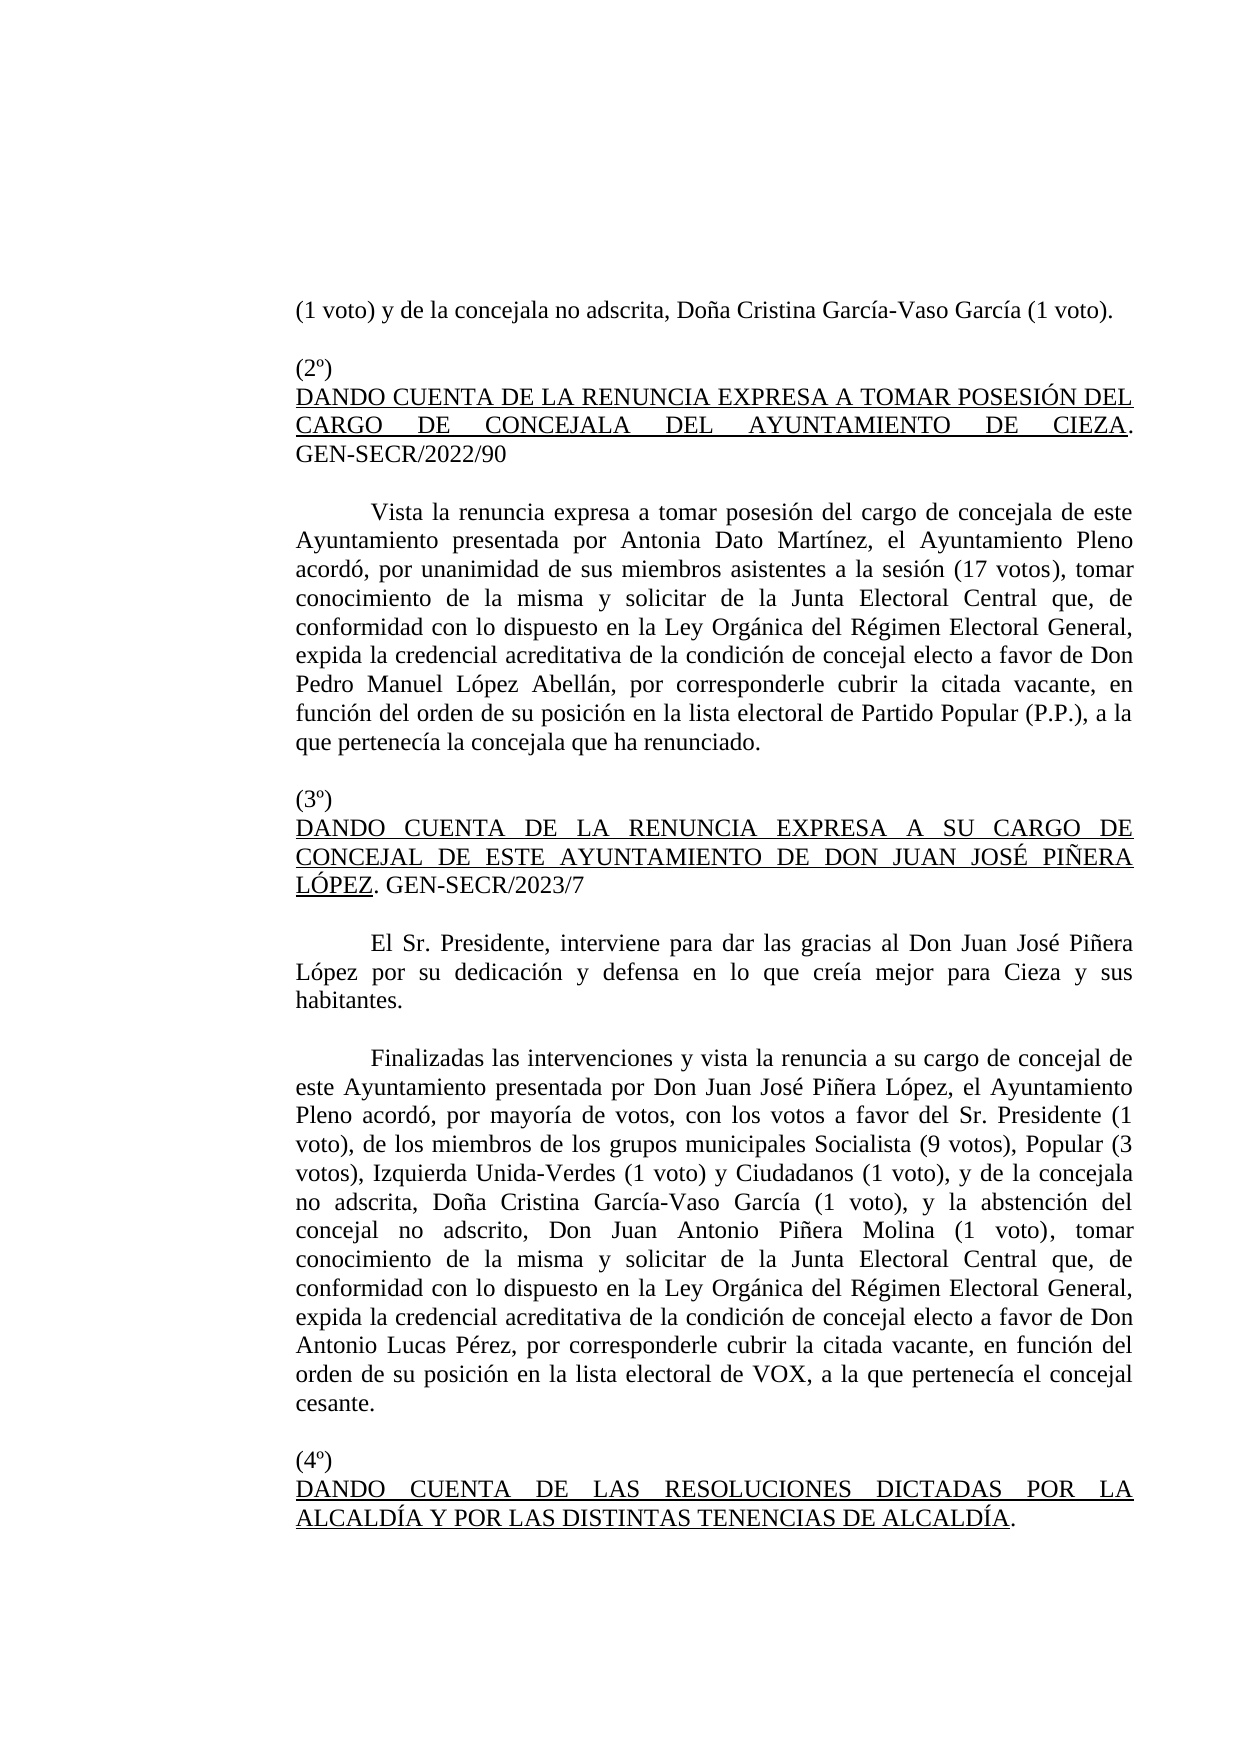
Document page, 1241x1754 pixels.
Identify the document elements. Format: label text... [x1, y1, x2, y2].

text DANDO CUENTA DE LA RENUNCIA EXPRESA A TOMAR POSESIÓN DEL [295, 382, 1134, 407]
text ALCALDÍA Y POR LAS DISTINTAS TENENCIAS DE ALCALDÍA. [295, 1500, 1134, 1532]
text (4º) [295, 1445, 1134, 1474]
text (2º) [295, 353, 1134, 382]
text El Sr. Presidente, interviene para dar las gracias al Don Juan José Piñera López por su dedicación y defensa en lo que creía mejor para Cieza y sus habitantes. [295, 928, 1134, 1014]
text Finalizadas las intervenciones y vista la renuncia a su cargo de concejal de este Ayuntamiento presentada por Don Juan José Piñera López, el Ayuntamiento Pleno acordó, por mayoría de votos, con los votos a favor del Sr. Presidente (1 voto), de los miembros de los grupos municipales Socialista (9 votos), Popular (3 votos), Izquierda Unida-Verdes (1 voto) y Ciudadanos (1 voto), y de la concejala no adscrita, Doña Cristina García-Vaso García (1 voto), y la abstención del concejal no adscrito, Don Juan Antonio Piñera Molina (1 voto), tomar conocimiento de la misma y solicitar de la Junta Electoral Central que, de conformidad con lo dispuesto en la Ley Orgánica del Régimen Electoral General, expida la credencial acreditativa de la condición de concejal electo a favor de Don Antonio Lucas Pérez, por corresponderle cubrir la citada vacante, en función del orden de su posición en la lista electoral de VOX, a la que pertenecía el concejal cesante. [295, 1043, 1134, 1417]
text CONCEJAL DE ESTE AYUNTAMIENTO DE DON JUAN JOSÉ PIÑERA [295, 839, 1134, 867]
text LÓPEZ. GEN-SECR/2023/7 [295, 868, 1134, 899]
text (1 voto) y de la concejala no adscrita, Doña Cristina García-Vaso García (1 voto). [295, 295, 1134, 324]
text DANDO CUENTA DE LAS RESOLUCIONES DICTADAS POR LA [295, 1474, 1134, 1499]
text CARGO DE CONCEJALA DEL AYUNTAMIENTO DE CIEZA. GEN-SECR/2022/90 [295, 408, 1134, 468]
text DANDO CUENTA DE LA RENUNCIA EXPRESA A SU CARGO DE [295, 813, 1134, 838]
text Vista la renuncia expresa a tomar posesión del cargo de concejala de este Ayuntamiento presentada por Antonia Dato Martínez, el Ayuntamiento Pleno acordó, por unanimidad de sus miembros asistentes a la sesión (17 votos), tomar conocimiento de la misma y solicitar de la Junta Electoral Central que, de conformidad con lo dispuesto en la Ley Orgánica del Régimen Electoral General, expida la credencial acreditativa de la condición de concejal electo a favor de Don Pedro Manuel López Abellán, por corresponderle cubrir la citada vacante, en función del orden de su posición en la lista electoral de Partido Popular (P.P.), a la que pertenecía la concejala que ha renunciado. [295, 497, 1134, 755]
text (3º) [295, 784, 1134, 813]
